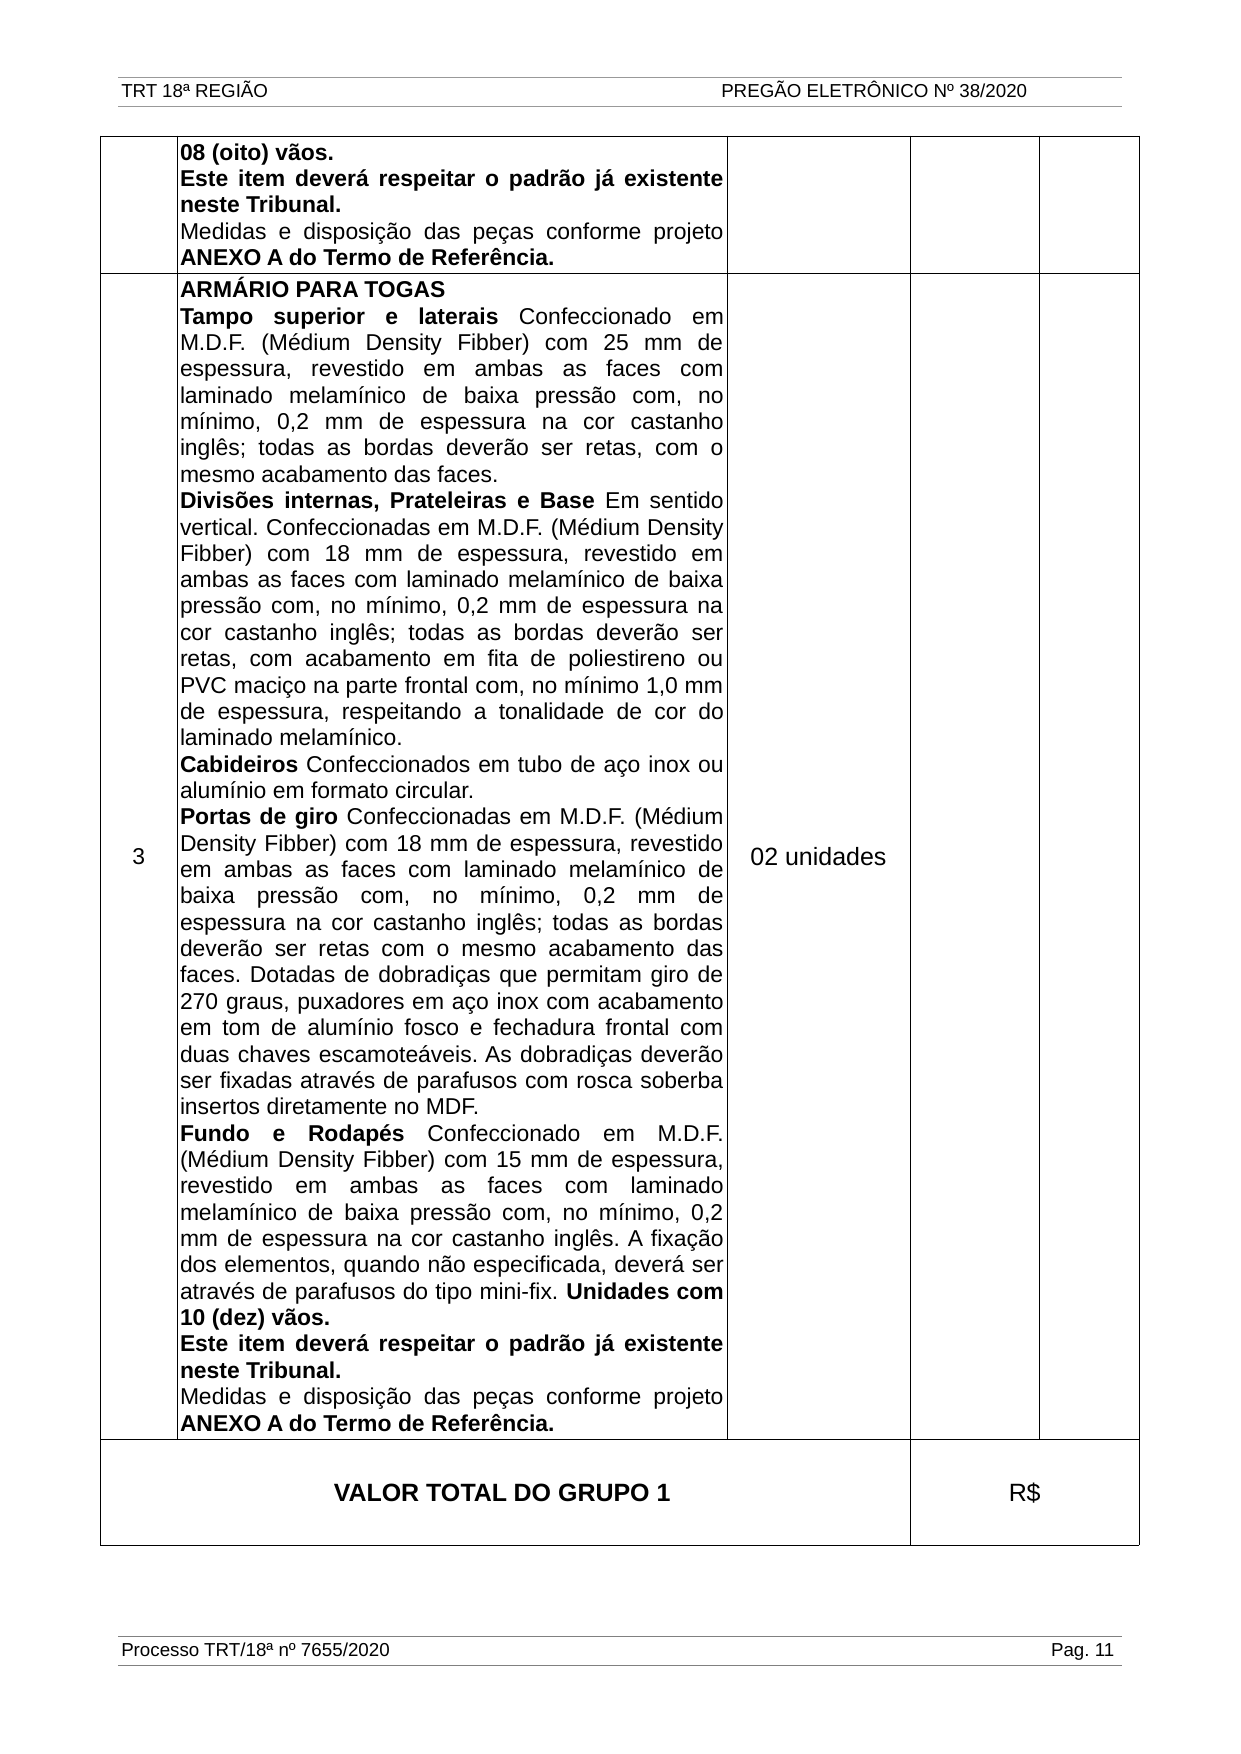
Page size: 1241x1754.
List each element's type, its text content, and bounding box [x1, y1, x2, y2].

table_cell 08 (oito) vãos. Este item deverá respeitar o padrão já existente neste Tribunal. Medidas e disposição das peças conforme projeto ANEXO A do Termo de Referência. [178, 137, 727, 273]
table_cell VALOR TOTAL DO GRUPO 1 [101, 1440, 910, 1545]
table_cell ARMÁRIO PARA TOGAS Tampo superior e laterais Confeccionado em M.D.F. (Médium Density Fibber) com 25 mm de espessura, revestido em ambas as faces com laminado melamínico de baixa pressão com, no mínimo, 0,2 mm de espessura na cor castanho inglês; todas as bordas deverão ser retas, com o mesmo acabamento das faces. Divisões internas, Prateleiras e Base Em sentido vertical. Confeccionadas em M.D.F. (Médium Density Fibber) com 18 mm de espessura, revestido em ambas as faces com laminado melamínico de baixa pressão com, no mínimo, 0,2 mm de espessura na cor castanho inglês; todas as bordas deverão ser retas, com acabamento em fita de poliestireno ou PVC maciço na parte frontal com, no mínimo 1,0 mm de espessura, respeitando a tonalidade de cor do laminado melamínico. Cabideiros Confeccionados em tubo de aço inox ou alumínio em formato circular. Portas de giro Confeccionadas em M.D.F. (Médium Density Fibber) com 18 mm de espessura, revestido em ambas as faces com laminado melamínico de baixa pressão com, no mínimo, 0,2 mm de espessura na cor castanho inglês; todas as bordas deverão ser retas com o mesmo acabamento das faces. Dotadas de dobradiças que permitam giro de 270 graus, puxadores em aço inox com acabamento em tom de alumínio fosco e fechadura frontal com duas chaves escamoteáveis. As dobradiças deverão ser fixadas através de parafusos com rosca soberba insertos diretamente no MDF. Fundo e Rodapés Confeccionado em M.D.F. (Médium Density Fibber) com 15 mm de espessura, revestido em ambas as faces com laminado melamínico de baixa pressão com, no mínimo, 0,2 mm de espessura na cor castanho inglês. A fixação dos elementos, quando não especificada, deverá ser através de parafusos do tipo mini-fix. Unidades com 10 (dez) vãos. Este item deverá respeitar o padrão já existente neste Tribunal. Medidas e disposição das peças conforme projeto ANEXO A do Termo de Referência. [178, 274, 727, 1439]
table_cell [101, 137, 177, 273]
table_cell [911, 137, 1039, 273]
table_cell 02 unidades [728, 274, 910, 1439]
table_cell [728, 137, 910, 273]
table_cell R$ [911, 1440, 1139, 1545]
table_cell [1040, 274, 1139, 1439]
table_cell [911, 274, 1039, 1439]
table_cell [1040, 137, 1139, 273]
table_cell 3 [101, 274, 177, 1439]
